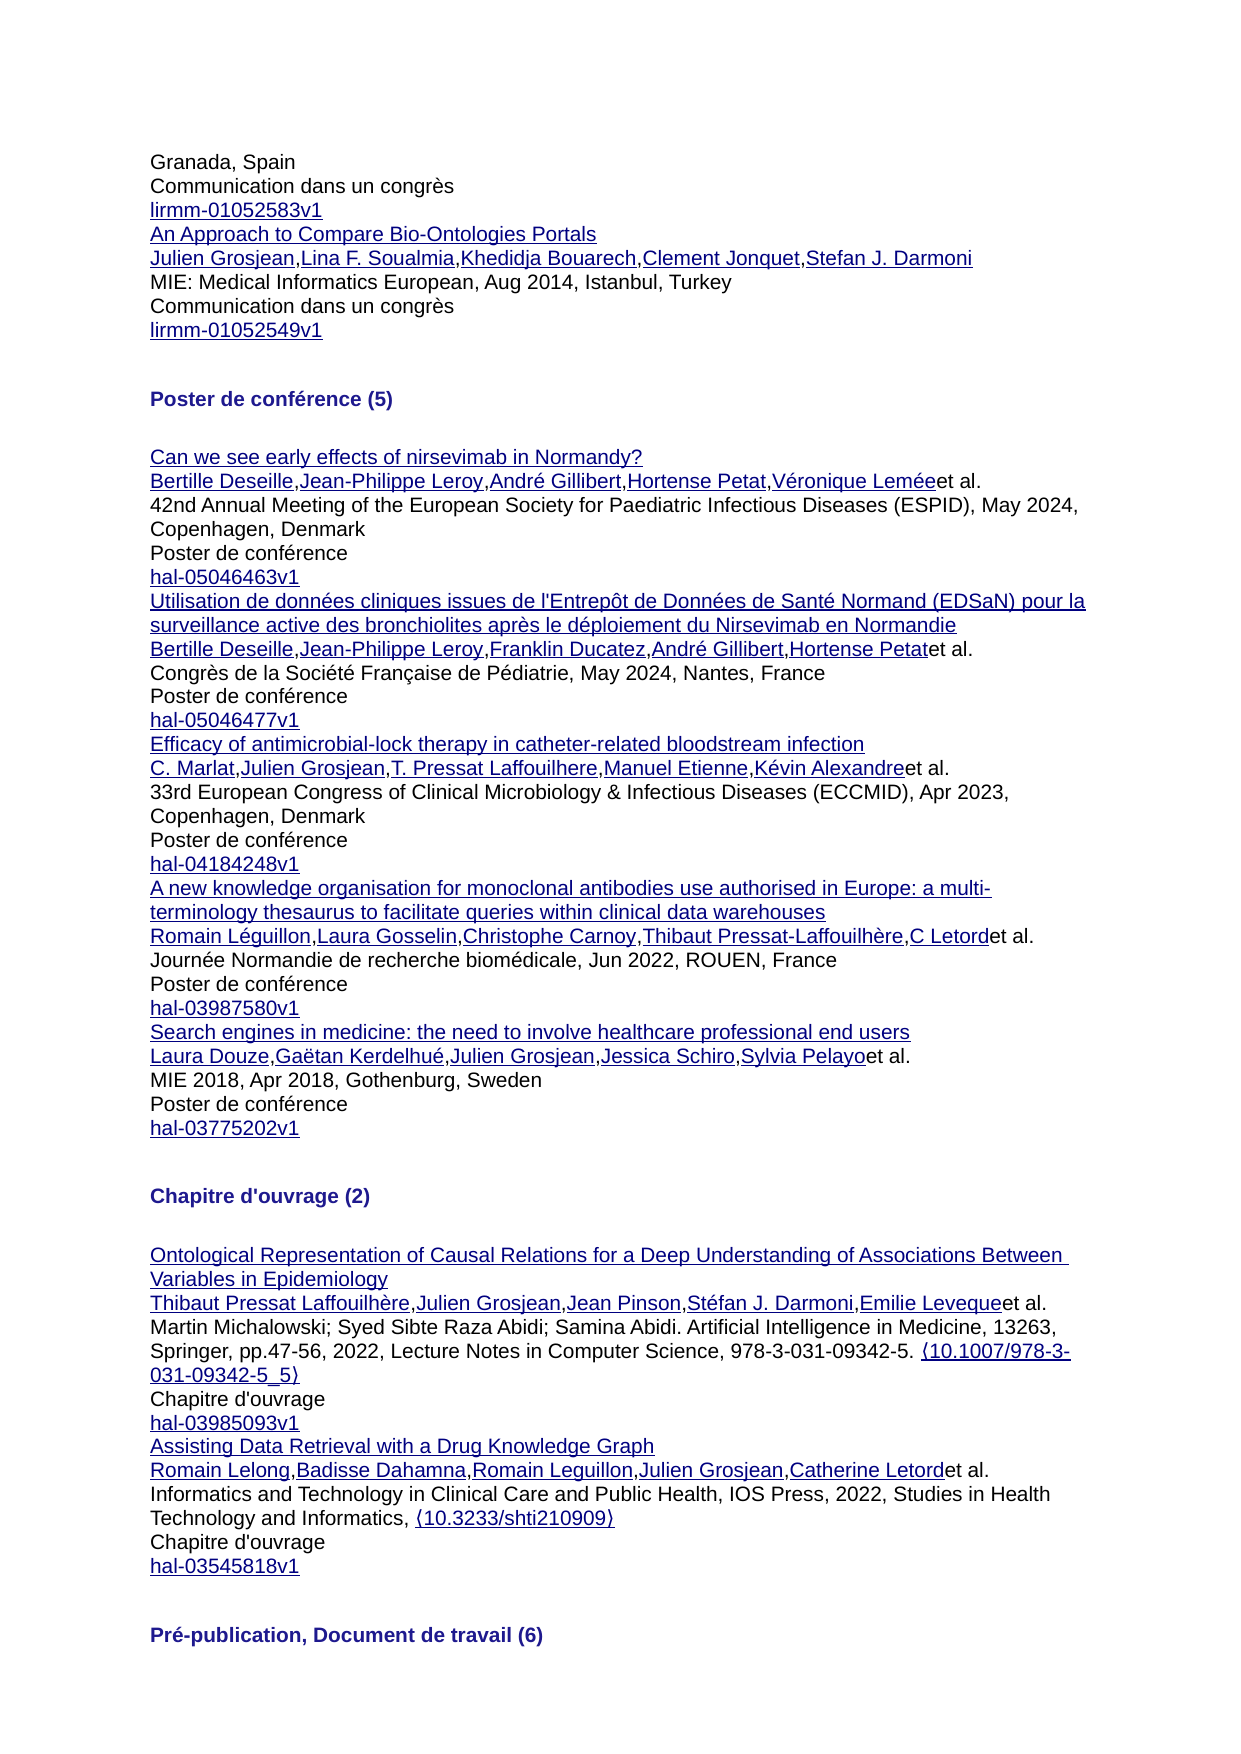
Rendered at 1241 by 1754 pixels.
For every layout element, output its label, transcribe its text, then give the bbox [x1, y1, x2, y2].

table_cell An Approach to Compare Bio-Ontologies Portals Julien Grosjean,Lina F. Soualmia,Khedidja Bouarech,Clement Jonquet,Stefan J. Darmoni MIE: Medical Informatics European, Aug 2014, Istanbul, Turkey Communication dans un congrès lirmm-01052549v1 [150, 222, 1090, 342]
subtitle Pré-publication, Document de travail (6) [150, 1623, 1090, 1647]
table_cell Efficacy of antimicrobial-lock therapy in catheter-related bloodstream infection C. Marlat,Julien Grosjean,T. Pressat Laffouilhere,Manuel Etienne,Kévin Alexandreet al. 33rd European Congress of Clinical Microbiology & Infectious Diseases (ECCMID), Apr 2023, Copenhagen, Denmark Poster de conférence hal-04184248v1 [150, 732, 1090, 876]
table_cell A new knowledge organisation for monoclonal antibodies use authorised in Europe: a multi-terminology thesaurus to facilitate queries within clinical data warehouses Romain Léguillon,Laura Gosselin,Christophe Carnoy,Thibaut Pressat-Laffouilhère,C Letordet al. Journée Normandie de recherche biomédicale, Jun 2022, ROUEN, France Poster de conférence hal-03987580v1 [150, 876, 1090, 1020]
table_cell Utilisation de données cliniques issues de l'Entrepôt de Données de Santé Normand (EDSaN) pour la surveillance active des bronchiolites après le déploiement du Nirsevimab en Normandie Bertille Deseille,Jean-Philippe Leroy,Franklin Ducatez,André Gillibert,Hortense Petatet al. Congrès de la Société Française de Pédiatrie, May 2024, Nantes, France Poster de conférence hal-05046477v1 [150, 589, 1090, 732]
subtitle Chapitre d'ouvrage (2) [150, 1184, 1090, 1208]
subtitle Poster de conférence (5) [150, 386, 1090, 410]
table_cell Comparing BioPortal and HeTOP: towards a unique biomedical ontology portal? Julien Grosjean,Lina F. Soualmia,Khedidja Bouarech,Clement Jonquet,Stefan J. Darmoni IWBBIO: International Work-Conference on Bioinformatics and Biomedical Engineering, Apr 2014, Granada, Spain Communication dans un congrès lirmm-01052583v1 [150, 150, 1090, 222]
table_cell Search engines in medicine: the need to involve healthcare professional end users Laura Douze,Gaëtan Kerdelhué,Julien Grosjean,Jessica Schiro,Sylvia Pelayoet al. MIE 2018, Apr 2018, Gothenburg, Sweden Poster de conférence hal-03775202v1 [150, 1020, 1090, 1139]
table_header Can we see early effects of nirsevimab in Normandy? Bertille Deseille,Jean-Philippe Leroy,André Gillibert,Hortense Petat,Véronique Leméeet al. 42nd Annual Meeting of the European Society for Paediatric Infectious Diseases (ESPID), May 2024, Copenhagen, Denmark Poster de conférence hal-05046463v1 [150, 445, 1090, 588]
table_cell Assisting Data Retrieval with a Drug Knowledge Graph Romain Lelong,Badisse Dahamna,Romain Leguillon,Julien Grosjean,Catherine Letordet al. Informatics and Technology in Clinical Care and Public Health, IOS Press, 2022, Studies in Health Technology and Informatics, ⟨10.3233/shti210909⟩ Chapitre d'ouvrage hal-03545818v1 [150, 1434, 1090, 1578]
table_header Ontological Representation of Causal Relations for a Deep Understanding of Associations Between Variables in Epidemiology Thibaut Pressat Laffouilhère,Julien Grosjean,Jean Pinson,Stéfan J. Darmoni,Emilie Levequeet al. Martin Michalowski; Syed Sibte Raza Abidi; Samina Abidi. Artificial Intelligence in Medicine, 13263, Springer, pp.47-56, 2022, Lecture Notes in Computer Science, 978-3-031-09342-5. ⟨10.1007/978-3-031-09342-5_5⟩ Chapitre d'ouvrage hal-03985093v1 [150, 1243, 1090, 1434]
